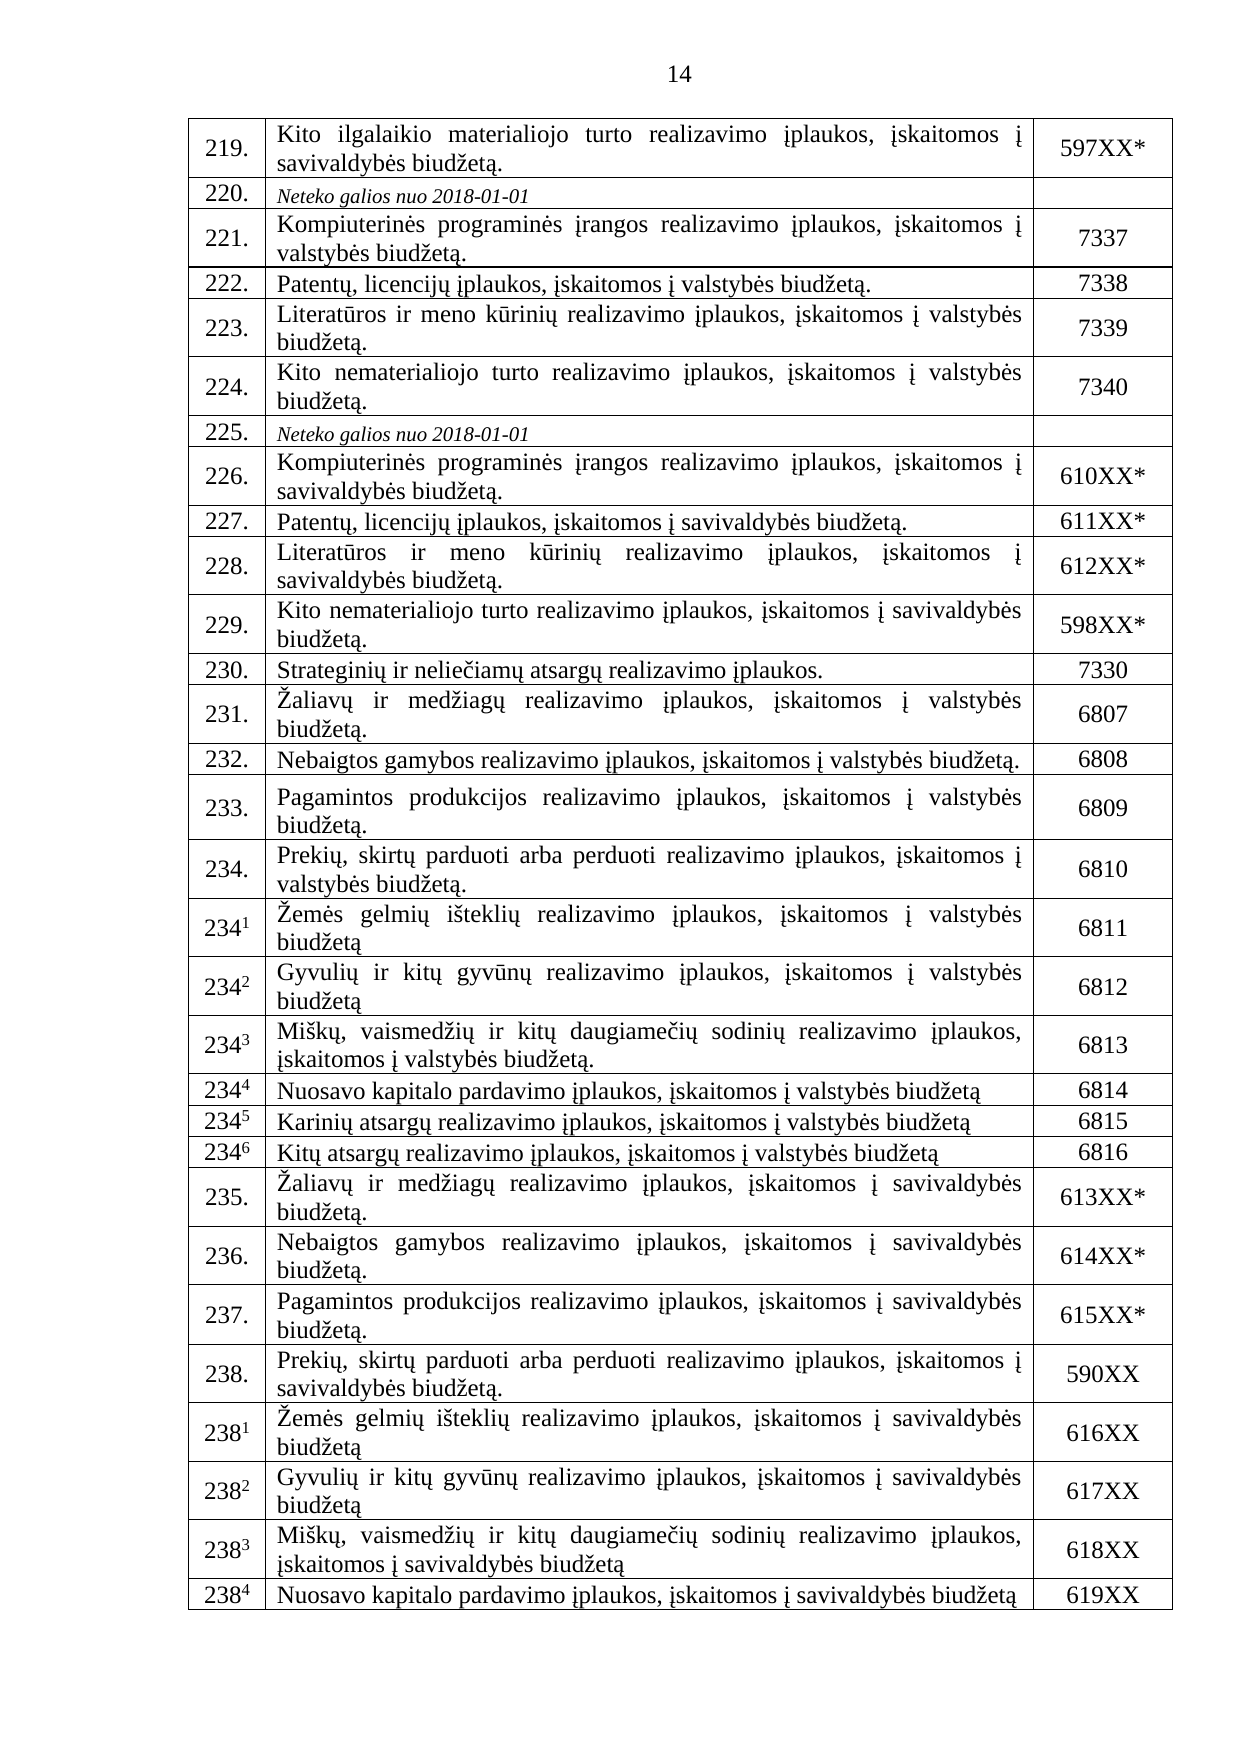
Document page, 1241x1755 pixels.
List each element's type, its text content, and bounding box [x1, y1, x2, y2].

table_cell Gyvulių ir kitų gyvūnų realizavimo įplaukos, įskaitomos į savivaldybės biudžetą [266, 1462, 1033, 1519]
table_cell 610XX* [1034, 447, 1172, 504]
table_cell 2344 [189, 1074, 265, 1104]
table_cell 611XX* [1034, 506, 1172, 536]
table_cell 6811 [1034, 899, 1172, 956]
table_cell Prekių, skirtų parduoti arba perduoti realizavimo įplaukos, įskaitomos į valstybės biudžetą. [266, 840, 1033, 898]
table_cell Neteko galios nuo 2018-01-01 [266, 178, 1033, 208]
table_cell Žemės gelmių išteklių realizavimo įplaukos, įskaitomos į valstybės biudžetą [266, 899, 1033, 956]
table_cell 618XX [1034, 1520, 1172, 1578]
table_cell Neteko galios nuo 2018-01-01 [266, 416, 1033, 446]
table_cell 219. [189, 119, 265, 177]
table_cell 6809 [1034, 775, 1172, 839]
table_cell 229. [189, 595, 265, 653]
table_cell Patentų, licencijų įplaukos, įskaitomos į valstybės biudžetą. [266, 268, 1033, 298]
table_cell 613XX* [1034, 1168, 1172, 1226]
table_cell 6807 [1034, 685, 1172, 743]
table_cell 230. [189, 654, 265, 684]
table_cell Karinių atsargų realizavimo įplaukos, įskaitomos į valstybės biudžetą [266, 1106, 1033, 1136]
table_cell Nebaigtos gamybos realizavimo įplaukos, įskaitomos į valstybės biudžetą. [266, 744, 1033, 774]
table_cell 6810 [1034, 840, 1172, 898]
table_cell Strateginių ir neliečiamų atsargų realizavimo įplaukos. [266, 654, 1033, 684]
table_cell 236. [189, 1227, 265, 1284]
table_cell Kompiuterinės programinės įrangos realizavimo įplaukos, įskaitomos į valstybės biudžetą. [266, 209, 1033, 266]
table_cell [1034, 416, 1172, 446]
table_cell 614XX* [1034, 1227, 1172, 1284]
table_cell Gyvulių ir kitų gyvūnų realizavimo įplaukos, įskaitomos į valstybės biudžetą [266, 957, 1033, 1015]
table_cell Kito nematerialiojo turto realizavimo įplaukos, įskaitomos į valstybės biudžetą. [266, 357, 1033, 415]
table_cell 223. [189, 299, 265, 356]
table_cell 6815 [1034, 1106, 1172, 1136]
table_cell Kito nematerialiojo turto realizavimo įplaukos, įskaitomos į savivaldybės biudžetą. [266, 595, 1033, 653]
table_cell 598XX* [1034, 595, 1172, 653]
table_cell 221. [189, 209, 265, 266]
table_cell 227. [189, 506, 265, 536]
table_cell 226. [189, 447, 265, 504]
table_cell 233. [189, 775, 265, 839]
table_cell 237. [189, 1285, 265, 1344]
table_cell 225. [189, 416, 265, 446]
table_cell 2341 [189, 899, 265, 956]
table_cell 7338 [1034, 268, 1172, 298]
table_cell Nebaigtos gamybos realizavimo įplaukos, įskaitomos į savivaldybės biudžetą. [266, 1227, 1033, 1284]
table_cell 6816 [1034, 1137, 1172, 1167]
table_cell 235. [189, 1168, 265, 1226]
table_cell Kitų atsargų realizavimo įplaukos, įskaitomos į valstybės biudžetą [266, 1137, 1033, 1167]
table_cell 7337 [1034, 209, 1172, 266]
table_cell 224. [189, 357, 265, 415]
table_cell 6814 [1034, 1074, 1172, 1104]
table_cell [1034, 178, 1172, 208]
table_cell Nuosavo kapitalo pardavimo įplaukos, įskaitomos į savivaldybės biudžetą [266, 1579, 1033, 1609]
table_cell Žemės gelmių išteklių realizavimo įplaukos, įskaitomos į savivaldybės biudžetą [266, 1403, 1033, 1461]
table_cell 619XX [1034, 1579, 1172, 1609]
table_cell 232. [189, 744, 265, 774]
table_cell 597XX* [1034, 119, 1172, 177]
table_cell Nuosavo kapitalo pardavimo įplaukos, įskaitomos į valstybės biudžetą [266, 1074, 1033, 1104]
table_cell 234. [189, 840, 265, 898]
table_cell 616XX [1034, 1403, 1172, 1461]
table_cell 228. [189, 537, 265, 594]
table_cell Literatūros ir meno kūrinių realizavimo įplaukos, įskaitomos į valstybės biudžetą. [266, 299, 1033, 356]
table_cell Miškų, vaismedžių ir kitų daugiamečių sodinių realizavimo įplaukos, įskaitomos į valstybės biudžetą. [266, 1016, 1033, 1073]
table_cell 7330 [1034, 654, 1172, 684]
table_cell 2382 [189, 1462, 265, 1519]
table_cell 7340 [1034, 357, 1172, 415]
table_cell 220. [189, 178, 265, 208]
table_cell 222. [189, 268, 265, 298]
table_cell Patentų, licencijų įplaukos, įskaitomos į savivaldybės biudžetą. [266, 506, 1033, 536]
table_cell Žaliavų ir medžiagų realizavimo įplaukos, įskaitomos į valstybės biudžetą. [266, 685, 1033, 743]
table_cell Žaliavų ir medžiagų realizavimo įplaukos, įskaitomos į savivaldybės biudžetą. [266, 1168, 1033, 1226]
table_cell 2383 [189, 1520, 265, 1578]
table_cell 2346 [189, 1137, 265, 1167]
table_cell Prekių, skirtų parduoti arba perduoti realizavimo įplaukos, įskaitomos į savivaldybės biudžetą. [266, 1345, 1033, 1402]
table_cell Miškų, vaismedžių ir kitų daugiamečių sodinių realizavimo įplaukos, įskaitomos į savivaldybės biudžetą [266, 1520, 1033, 1578]
table_cell Pagamintos produkcijos realizavimo įplaukos, įskaitomos į valstybės biudžetą. [266, 775, 1033, 839]
table_cell 617XX [1034, 1462, 1172, 1519]
table_cell 590XX [1034, 1345, 1172, 1402]
table_cell 6808 [1034, 744, 1172, 774]
table_cell Literatūros ir meno kūrinių realizavimo įplaukos, įskaitomos į savivaldybės biudžetą. [266, 537, 1033, 594]
table_cell 7339 [1034, 299, 1172, 356]
table_cell 615XX* [1034, 1285, 1172, 1344]
table_cell Kito ilgalaikio materialiojo turto realizavimo įplaukos, įskaitomos į savivaldybės biudžetą. [266, 119, 1033, 177]
table_cell 238. [189, 1345, 265, 1402]
table_cell 6813 [1034, 1016, 1172, 1073]
table_cell 2384 [189, 1579, 265, 1609]
table_cell 231. [189, 685, 265, 743]
table_cell Pagamintos produkcijos realizavimo įplaukos, įskaitomos į savivaldybės biudžetą. [266, 1285, 1033, 1344]
table_cell 6812 [1034, 957, 1172, 1015]
table_cell 2345 [189, 1106, 265, 1136]
table_cell Kompiuterinės programinės įrangos realizavimo įplaukos, įskaitomos į savivaldybės biudžetą. [266, 447, 1033, 504]
table_cell 2343 [189, 1016, 265, 1073]
table_cell 2381 [189, 1403, 265, 1461]
table_cell 2342 [189, 957, 265, 1015]
table_cell 612XX* [1034, 537, 1172, 594]
